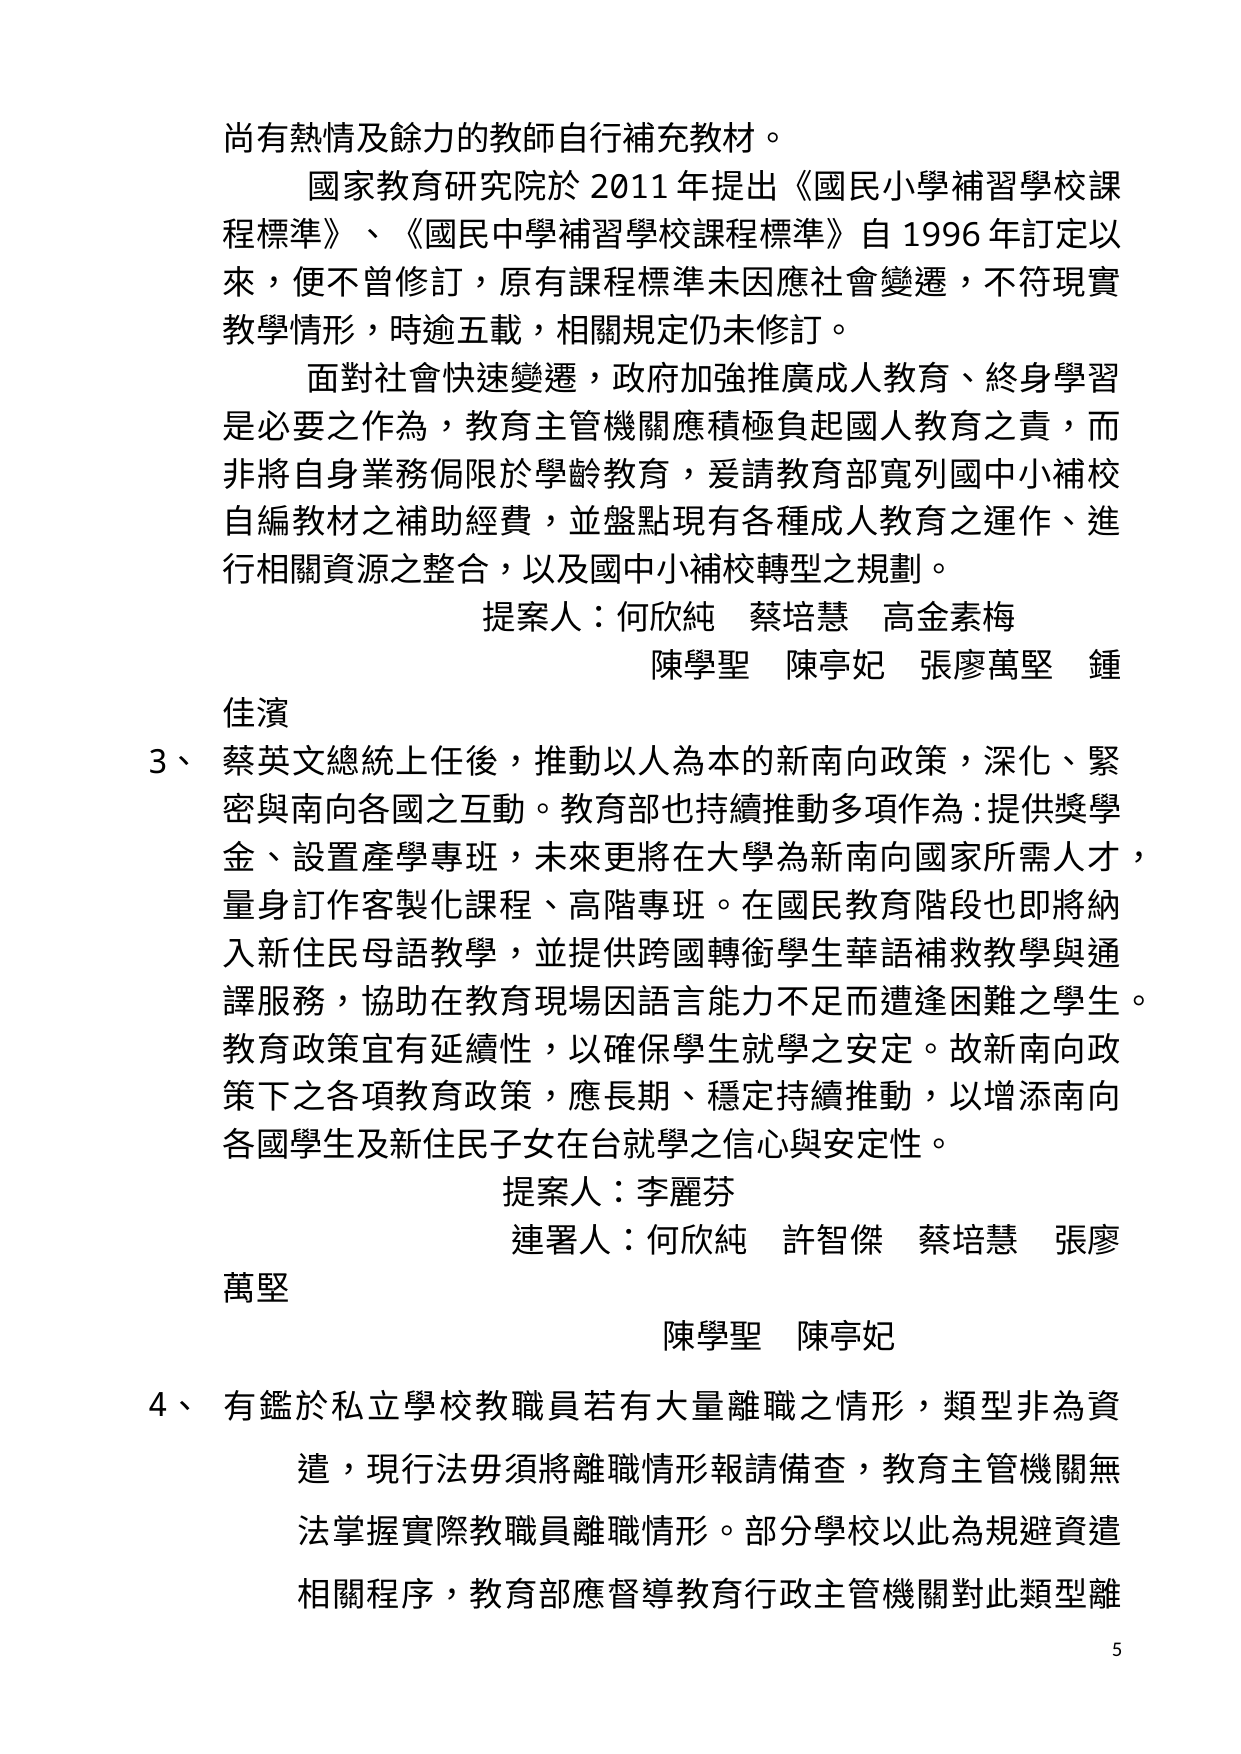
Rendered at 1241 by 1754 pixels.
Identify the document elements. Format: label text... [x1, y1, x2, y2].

text 提案人：李麗芬 [223, 1166, 1122, 1214]
text 提案人：何欣純 蔡培慧 高金素梅 [223, 591, 1122, 639]
list 蔡英文總統上任後，推動以人為本的新南向政策，深化、緊密與南向各國之互動。教育部也持續推動多項作為:提供獎學金、設置產學專班，未來更將在大學為新南向國家所需人才，量身訂作客製化課程、高階專班。在國民教育階段也即將納入新住民母語教學，並提供跨國轉銜學生華語補救教學與通譯服務，協助在教育現場因語言能力不足而遭逢困難之學生。教育政策宜有延續性，以確保學生就學之安定。故新南向政策下之各項教育政策，應長期、穩定持續推動，以增添南向各國學生及新住民子女在台就學之信心與安定性。 [148, 735, 1122, 1166]
text 陳學聖 陳亭妃 [223, 1310, 1122, 1358]
text 面對社會快速變遷，政府加強推廣成人教育、終身學習是必要之作為，教育主管機關應積極負起國人教育之責，而非將自身業務侷限於學齡教育，爰請教育部寬列國中小補校自編教材之補助經費，並盤點現有各種成人教育之運作、進行相關資源之整合，以及國中小補校轉型之規劃。 [223, 352, 1122, 591]
text 國家教育研究院於2011年提出《國民小學補習學校課程標準》、《國民中學補習學校課程標準》自1996年訂定以來，便不曾修訂，原有課程標準未因應社會變遷，不符現實教學情形，時逾五載，相關規定仍未修訂。 [223, 160, 1122, 352]
text 連署人：何欣純 許智傑 蔡培慧 張廖萬堅 [223, 1214, 1122, 1310]
list 尚有熱情及餘力的教師自行補充教材。 [148, 112, 1122, 160]
text 陳學聖 陳亭妃 張廖萬堅 鍾佳濱 [223, 639, 1122, 735]
list 有鑑於私立學校教職員若有大量離職之情形，類型非為資遣，現行法毋須將離職情形報請備查，教育主管機關無法掌握實際教職員離職情形。部分學校以此為規避資遣相關程序，教育部應督導教育行政主管機關對此類型離 [148, 1362, 1122, 1612]
